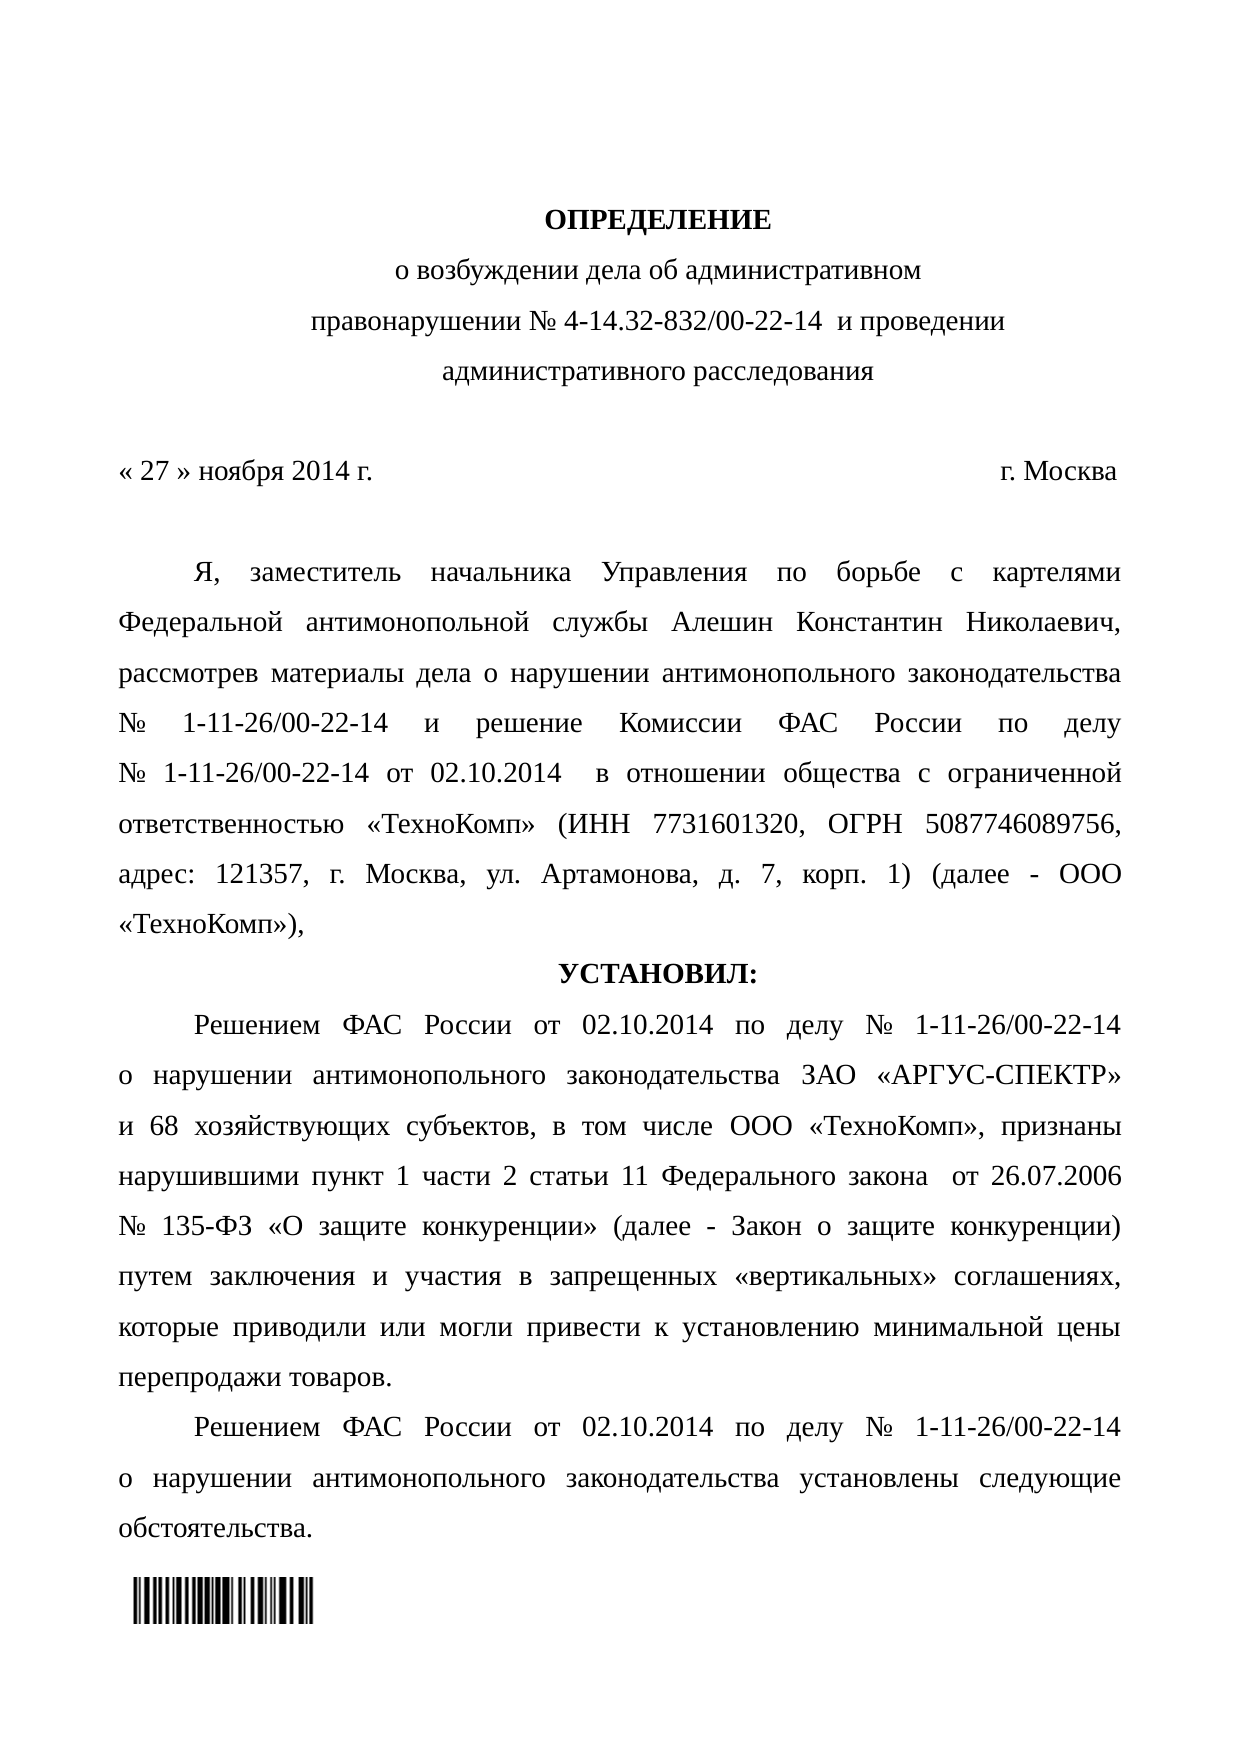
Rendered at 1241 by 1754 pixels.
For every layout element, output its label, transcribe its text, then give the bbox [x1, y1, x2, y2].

picture [118, 1577, 331, 1624]
text Решением ФАС России от 02.10.2014 по делу № 1-11-26/00-22-14 о нарушении антимонопольного законодательства ЗАО «АРГУС-СПЕКТР» и 68 хозяйствующих субъектов, в том числе ООО «ТехноКомп», признаны нарушившими пункт 1 части 2 статьи 11 Федерального закона от 26.07.2006 № 135-ФЗ «О защите конкуренции» (далее - Закон о защите конкуренции) путем заключения и участия в запрещенных «вертикальных» соглашениях, которые приводили или могли привести к установлению минимальной цены перепродажи товаров. [118, 1007, 1122, 1393]
text УСТАНОВИЛ: [118, 957, 1122, 990]
text « 27 » ноября 2014 г. г. Москва [118, 453, 1122, 487]
text ОПРЕДЕЛЕНИЕ [118, 202, 1122, 236]
text о возбуждении дела об административном [118, 252, 1122, 286]
text Решением ФАС России от 02.10.2014 по делу № 1-11-26/00-22-14 о нарушении антимонопольного законодательства установлены следующие обстоятельства. [118, 1409, 1122, 1544]
text правонарушении № 4-14.32-832/00-22-14 и проведении [118, 303, 1122, 336]
text Я, заместитель начальника Управления по борьбе с картелями Федеральной антимонопольной службы Алешин Константин Николаевич, рассмотрев материалы дела о нарушении антимонопольного законодательства № 1-11-26/00-22-14 и решение Комиссии ФАС России по делу № 1-11-26/00-22-14 от 02.10.2014 в отношении общества с ограниченной ответственностью «ТехноКомп» (ИНН 7731601320, ОГРН 5087746089756, адрес: 121357, г. Москва, ул. Артамонова, д. 7, корп. 1) (далее - ООО «ТехноКомп»), [118, 554, 1122, 940]
text административного расследования [118, 353, 1122, 386]
